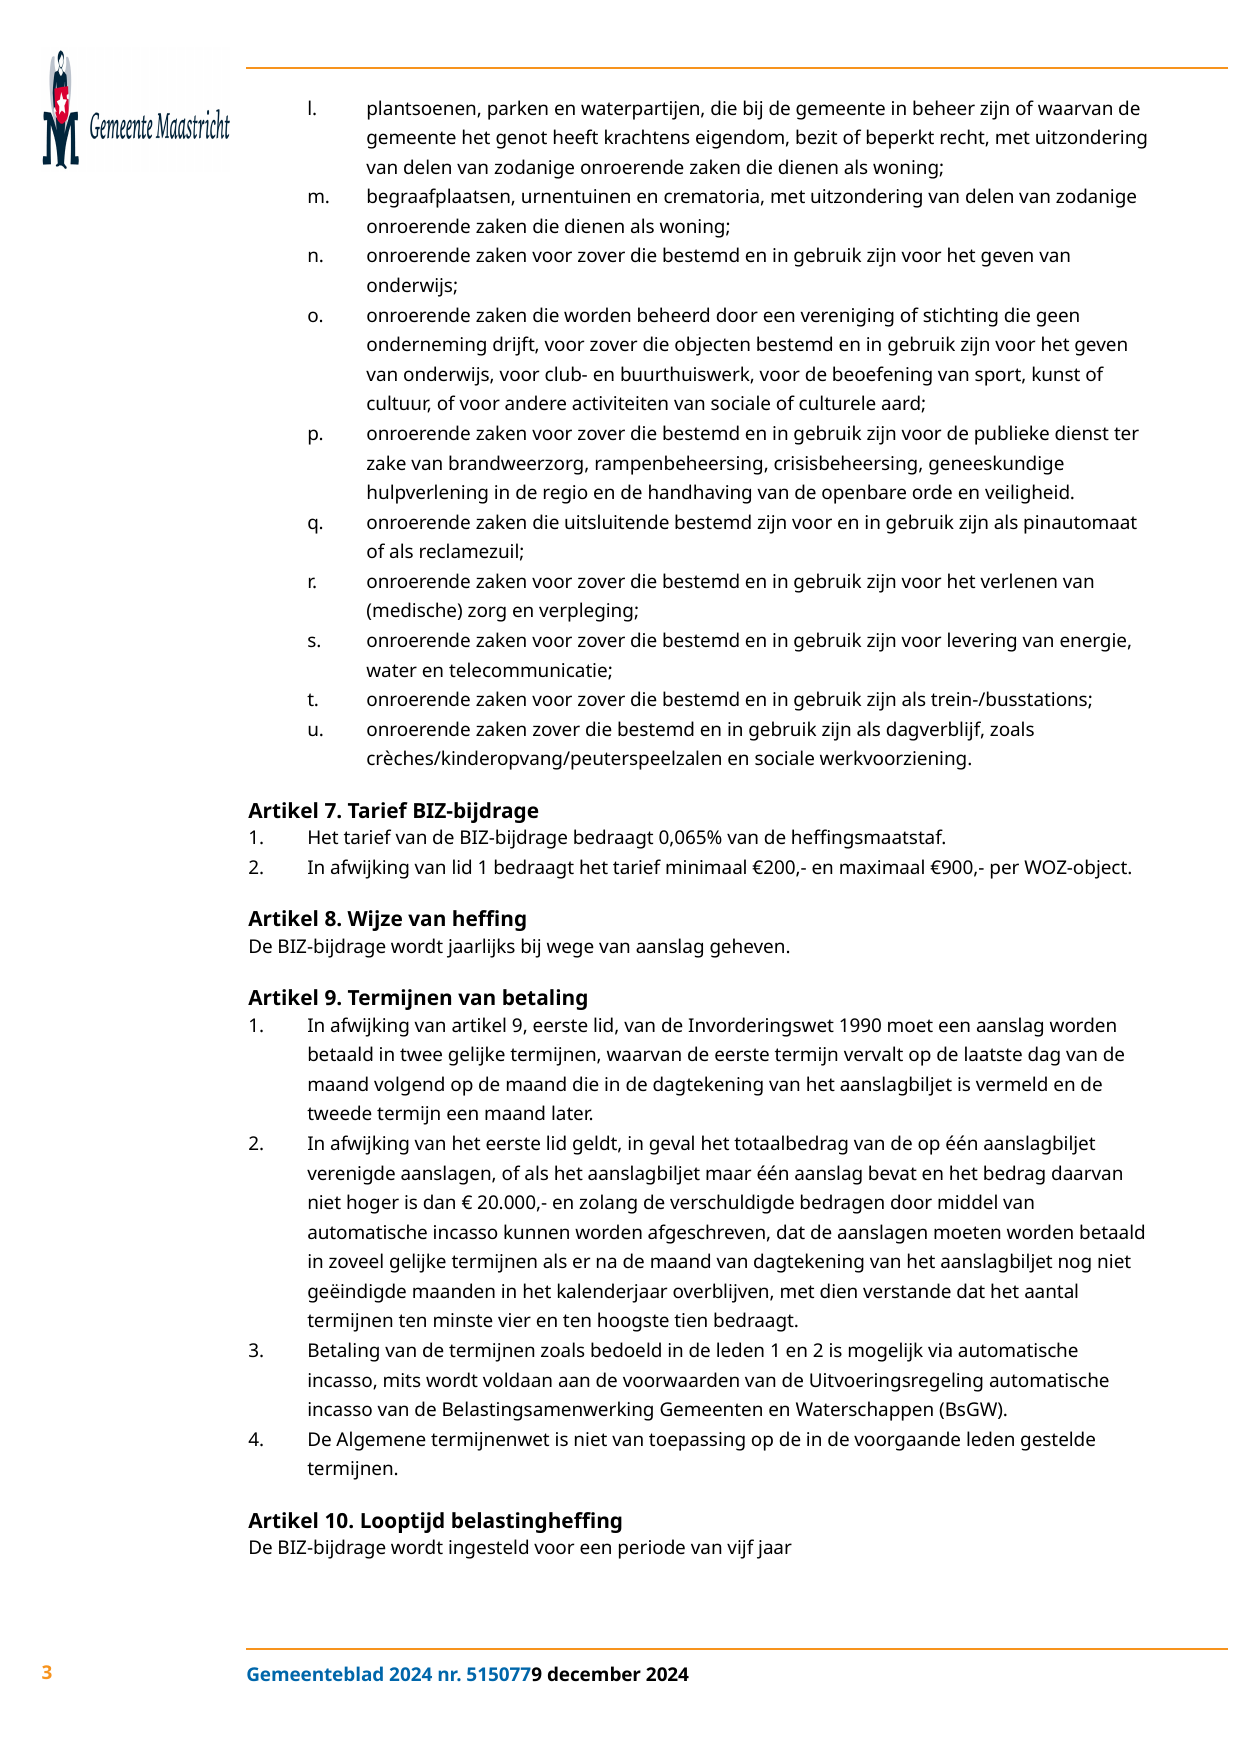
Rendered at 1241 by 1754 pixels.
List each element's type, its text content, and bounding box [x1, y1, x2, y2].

list begraafplaatsen, urnentuinen en crematoria, met uitzondering van delen van zodanige onroerende zaken die dienen als woning; [307, 183, 1152, 239]
list onroerende zaken voor zover die bestemd en in gebruik zijn voor levering van energie, water en telecommunicatie; [307, 627, 1152, 683]
text De BIZ-bijdrage wordt ingesteld voor een periode van vijf jaar [248, 1534, 1152, 1560]
list onroerende zaken voor zover die bestemd en in gebruik zijn voor de publieke dienst ter zake van brandweerzorg, rampenbeheersing, crisisbeheersing, geneeskundige hulpverlening in de regio en de handhaving van de openbare orde en veiligheid. [307, 420, 1152, 505]
list Het tarief van de BIZ-bijdrage bedraagt 0,065% van de heffingsmaatstaf. [248, 824, 1152, 850]
picture [41, 47, 231, 172]
list onroerende zaken zover die bestemd en in gebruik zijn als dagverblijf, zoals crèches/kinderopvang/peuterspeelzalen en sociale werkvoorziening. [307, 716, 1152, 771]
list onroerende zaken voor zover die bestemd en in gebruik zijn voor het geven van onderwijs; [307, 243, 1152, 298]
text De BIZ-bijdrage wordt jaarlijks bij wege van aanslag geheven. [248, 933, 1152, 959]
list De Algemene termijnenwet is niet van toepassing op de in de voorgaande leden gestelde termijnen. [248, 1426, 1152, 1481]
list onroerende zaken die worden beheerd door een vereniging of stichting die geen onderneming drijft, voor zover die objecten bestemd en in gebruik zijn voor het geven van onderwijs, voor club- en buurthuiswerk, voor de beoefening van sport, kunst of cultuur, of voor andere activiteiten van sociale of culturele aard; [307, 302, 1152, 416]
text Artikel 8. Wijze van heffing [248, 904, 1152, 933]
list In afwijking van lid 1 bedraagt het tarief minimaal €200,- en maximaal €900,- per WOZ-object. [248, 854, 1152, 880]
list plantsoenen, parken en waterpartijen, die bij de gemeente in beheer zijn of waarvan de gemeente het genot heeft krachtens eigendom, bezit of beperkt recht, met uitzondering van delen van zodanige onroerende zaken die dienen als woning; [307, 95, 1152, 180]
text Artikel 10. Looptijd belastingheffing [248, 1506, 1152, 1534]
list In afwijking van het eerste lid geldt, in geval het totaalbedrag van de op één aanslagbiljet verenigde aanslagen, of als het aanslagbiljet maar één aanslag bevat en het bedrag daarvan niet hoger is dan € 20.000,- en zolang de verschuldigde bedragen door middel van automatische incasso kunnen worden afgeschreven, dat de aanslagen moeten worden betaald in zoveel gelijke termijnen als er na de maand van dagtekening van het aanslagbiljet nog niet geëindigde maanden in het kalenderjaar overblijven, met dien verstande dat het aantal termijnen ten minste vier en ten hoogste tien bedraagt. [248, 1130, 1152, 1333]
text Artikel 9. Termijnen van betaling [248, 983, 1152, 1012]
list onroerende zaken voor zover die bestemd en in gebruik zijn als trein-/busstations; [307, 686, 1152, 712]
list onroerende zaken die uitsluitende bestemd zijn voor en in gebruik zijn als pinautomaat of als reclamezuil; [307, 509, 1152, 564]
text Artikel 7. Tarief BIZ-bijdrage [248, 796, 1152, 824]
list Betaling van de termijnen zoals bedoeld in de leden 1 en 2 is mogelijk via automatische incasso, mits wordt voldaan aan de voorwaarden van de Uitvoeringsregeling automatische incasso van de Belastingsamenwerking Gemeenten en Waterschappen (BsGW). [248, 1337, 1152, 1422]
list In afwijking van artikel 9, eerste lid, van de Invorderingswet 1990 moet een aanslag worden betaald in twee gelijke termijnen, waarvan de eerste termijn vervalt op de laatste dag van de maand volgend op de maand die in de dagtekening van het aanslagbiljet is vermeld en de tweede termijn een maand later. [248, 1012, 1152, 1126]
list onroerende zaken voor zover die bestemd en in gebruik zijn voor het verlenen van (medische) zorg en verpleging; [307, 568, 1152, 623]
